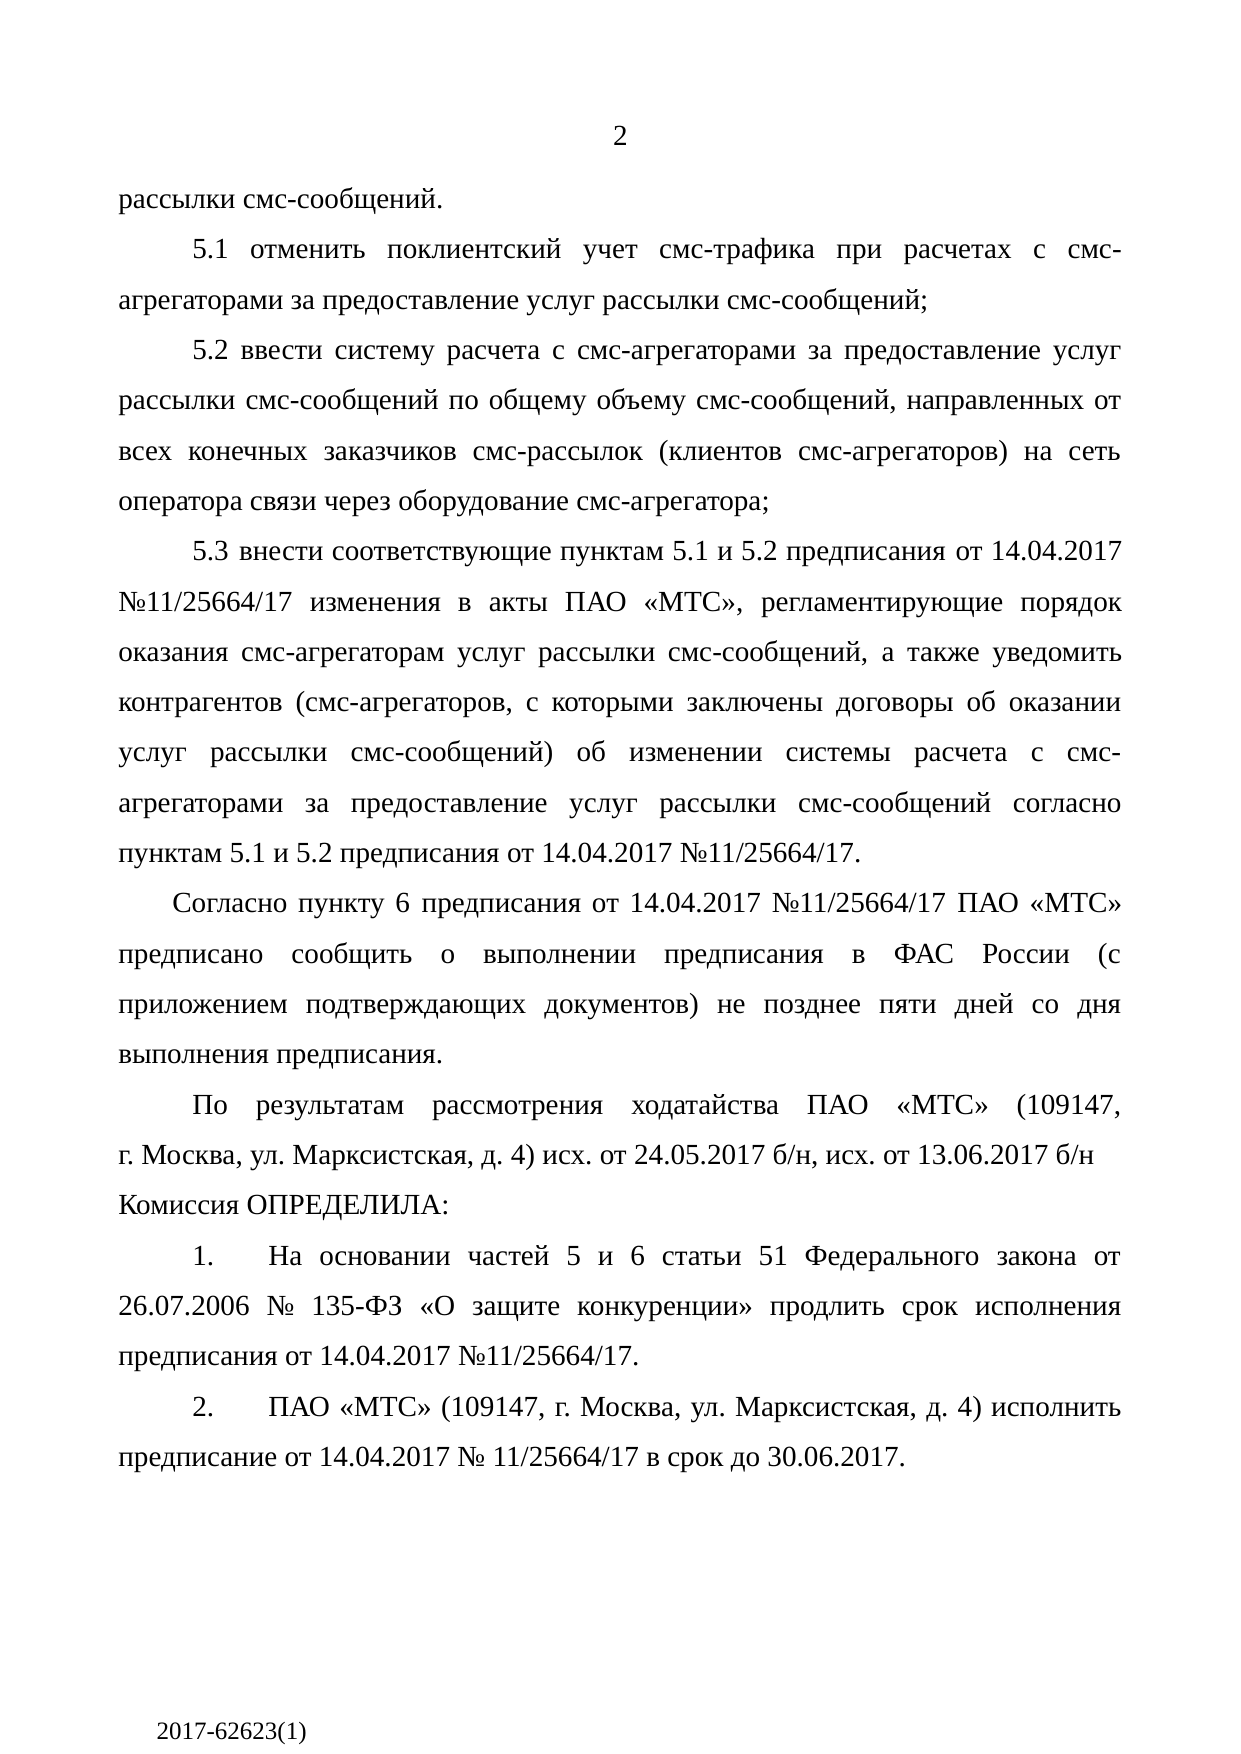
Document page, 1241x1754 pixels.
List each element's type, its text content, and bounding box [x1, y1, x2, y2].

list На основании частей 5 и 6 статьи 51 Федерального закона от 26.07.2006 № 135-ФЗ «О защите конкуренции» продлить срок исполнения предписания от 14.04.2017 №11/25664/17. [118, 1238, 1122, 1372]
text Комиссия ОПРЕДЕЛИЛА: [118, 1187, 1122, 1221]
list рассылки смс-сообщений. [118, 181, 1122, 215]
text 5.2 ввести систему расчета с смс-агрегаторами за предоставление услуг рассылки смс-сообщений по общему объему смс-сообщений, направленных от всех конечных заказчиков смс-рассылок (клиентов смс-агрегаторов) на сеть оператора связи через оборудование смс-агрегатора; [118, 332, 1122, 517]
list ПАО «МТС» (109147, г. Москва, ул. Марксистская, д. 4) исполнить предписание от 14.04.2017 № 11/25664/17 в срок до 30.06.2017. [118, 1389, 1122, 1472]
text По результатам рассмотрения ходатайства ПАО «МТС» (109147, г. Москва, ул. Марксистская, д. 4) исх. от 24.05.2017 б/н, исх. от 13.06.2017 б/н [118, 1087, 1122, 1171]
list Согласно пункту 6 предписания от 14.04.2017 №11/25664/17 ПАО «МТС» предписано сообщить о выполнении предписания в ФАС России (с приложением подтверждающих документов) не позднее пяти дней со дня выполнения предписания. [118, 886, 1122, 1070]
text 5.1 отменить поклиентский учет смс-трафика при расчетах с смс-агрегаторами за предоставление услуг рассылки смс-сообщений; [118, 231, 1122, 315]
list внести соответствующие пунктам 5.1 и 5.2 предписания от 14.04.2017 №11/25664/17 изменения в акты ПАО «МТС», регламентирующие порядок оказания смс-агрегаторам услуг рассылки смс-сообщений, а также уведомить контрагентов (смс-агрегаторов, с которыми заключены договоры об оказании услуг рассылки смс-сообщений) об изменении системы расчета с смс-агрегаторами за предоставление услуг рассылки смс-сообщений согласно пунктам 5.1 и 5.2 предписания от 14.04.2017 №11/25664/17. [118, 533, 1122, 869]
